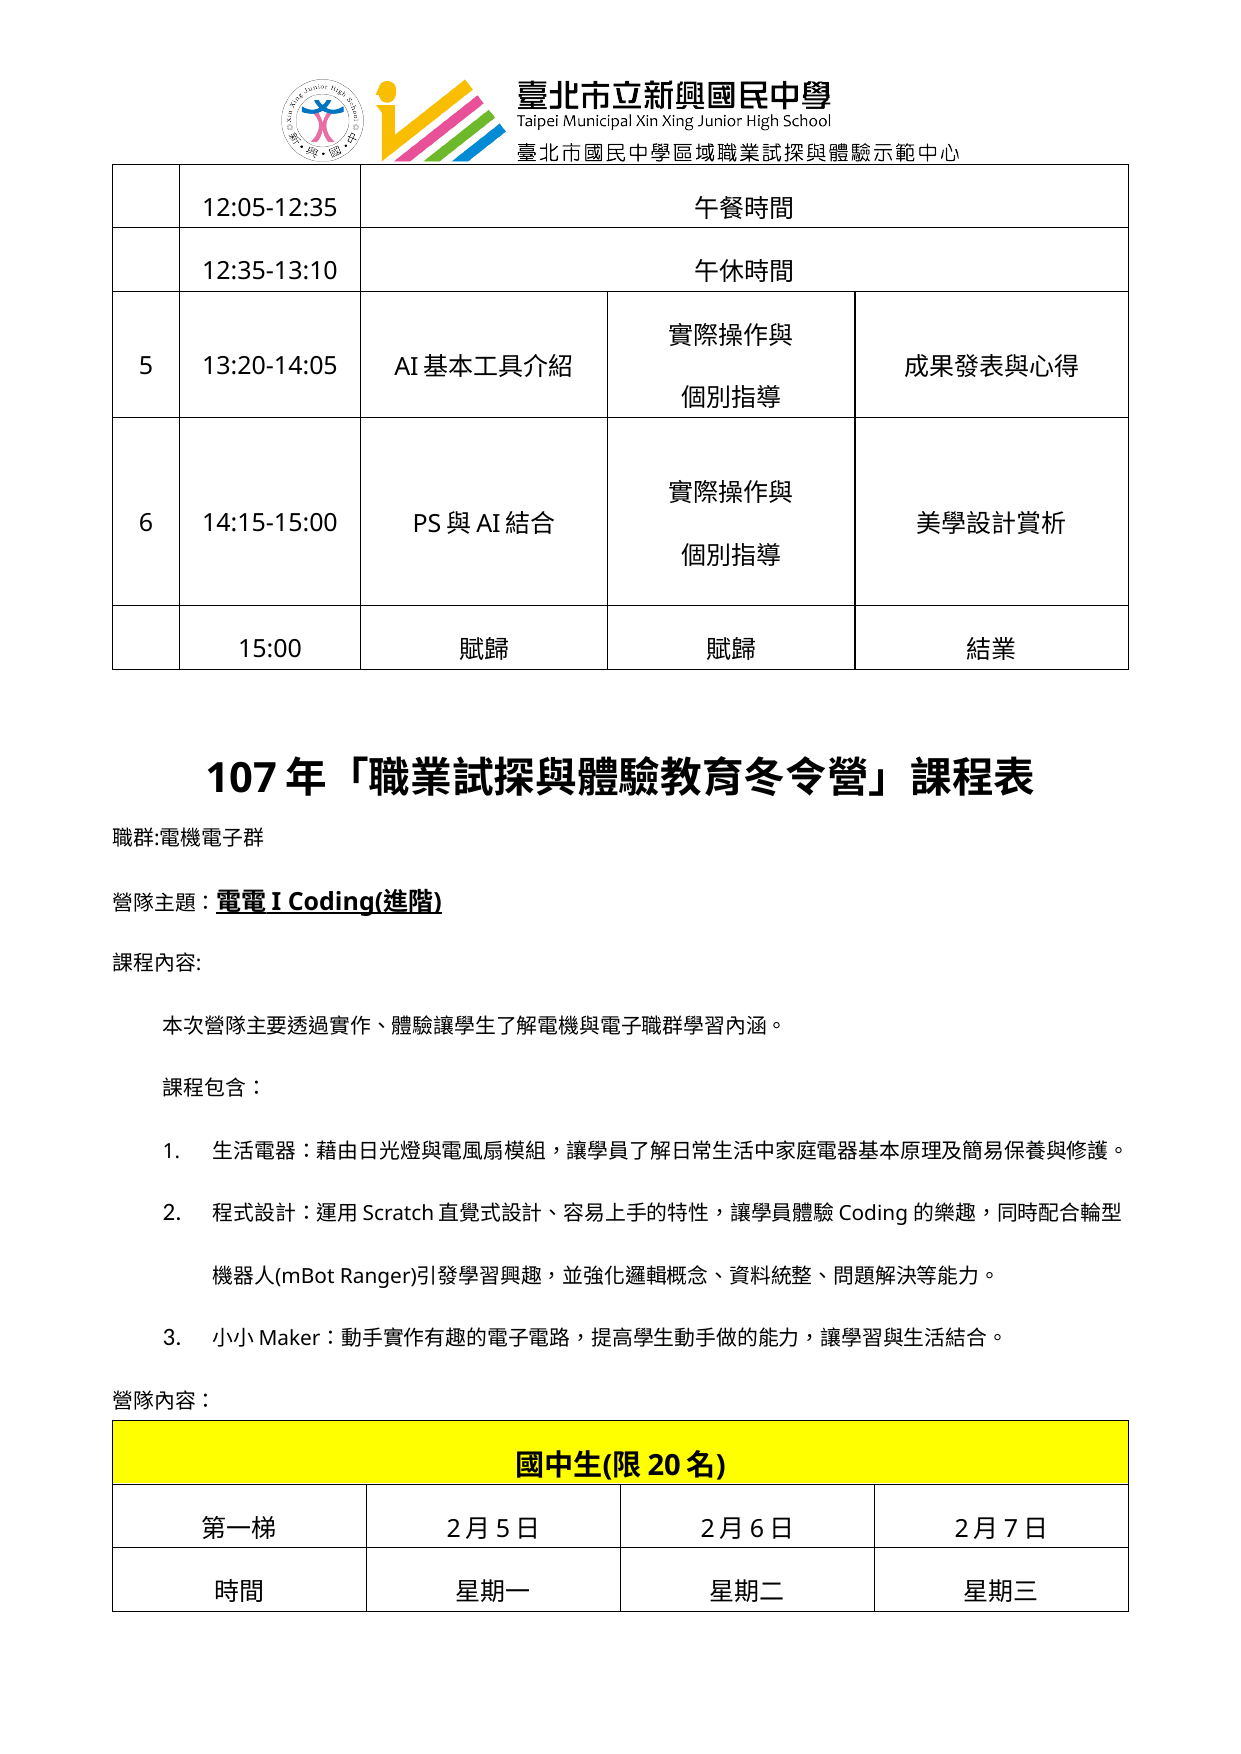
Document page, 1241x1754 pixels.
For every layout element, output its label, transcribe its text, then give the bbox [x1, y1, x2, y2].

table_cell 星期三 [875, 1548, 1128, 1611]
table_cell 14:15-15:00 [180, 418, 360, 605]
text 課程包含： [112, 1045, 1128, 1107]
list 程式設計：運用Scratch直覺式設計、容易上手的特性，讓學員體驗Coding 的樂趣，同時配合輪型機器人(mBot Ranger)引發學習興趣，並強化邏輯概念、資料統整、問題解決等能力。 [162, 1170, 1128, 1295]
table_cell [113, 606, 179, 669]
text 107年「職業試探與體驗教育冬令營」課程表 [112, 732, 1128, 795]
list 小小Maker：動手實作有趣的電子電路，提高學生動手做的能力，讓學習與生活結合。 [162, 1295, 1128, 1357]
text 營隊內容： [112, 1357, 1128, 1420]
table_cell 第一梯 [113, 1485, 366, 1547]
text 課程內容: [112, 920, 1128, 982]
table_header 國中生(限20名) [113, 1421, 1128, 1483]
table_cell [113, 165, 179, 227]
table_cell 星期二 [621, 1548, 874, 1611]
text 職群:電機電子群 [112, 795, 1128, 857]
table_cell 12:35-13:10 [180, 228, 360, 291]
text 營隊主題：電電I Coding(進階) [112, 857, 1128, 920]
table_cell AI基本工具介紹 [361, 292, 607, 417]
list 生活電器：藉由日光燈與電風扇模組，讓學員了解日常生活中家庭電器基本原理及簡易保養與修護。 [162, 1107, 1128, 1170]
table_cell 美學設計賞析 [856, 418, 1128, 605]
table_cell 結業 [856, 606, 1128, 669]
table_cell 2月5日 [367, 1485, 620, 1547]
table_cell 15:00 [180, 606, 360, 669]
table_cell 時間 [113, 1548, 366, 1611]
table_cell 2月6日 [621, 1485, 874, 1547]
table_cell 賦歸 [608, 606, 854, 669]
table_cell 2月7日 [875, 1485, 1128, 1547]
table_cell 賦歸 [361, 606, 607, 669]
table_cell 成果發表與心得 [856, 292, 1128, 417]
table_cell 13:20-14:05 [180, 292, 360, 417]
table_cell 星期一 [367, 1548, 620, 1611]
text 本次營隊主要透過實作、體驗讓學生了解電機與電子職群學習內涵。 [112, 982, 1128, 1045]
table_cell 實際操作與 個別指導 [608, 418, 854, 605]
table_cell 12:05-12:35 [180, 165, 360, 227]
table_cell 6 [113, 418, 179, 605]
table_cell 5 [113, 292, 179, 417]
table_cell 午休時間 [361, 228, 1128, 291]
table_cell [113, 228, 179, 291]
table_cell 午餐時間 [361, 165, 1128, 227]
table_cell PS與AI結合 [361, 418, 607, 605]
table_cell 實際操作與 個別指導 [608, 292, 854, 417]
